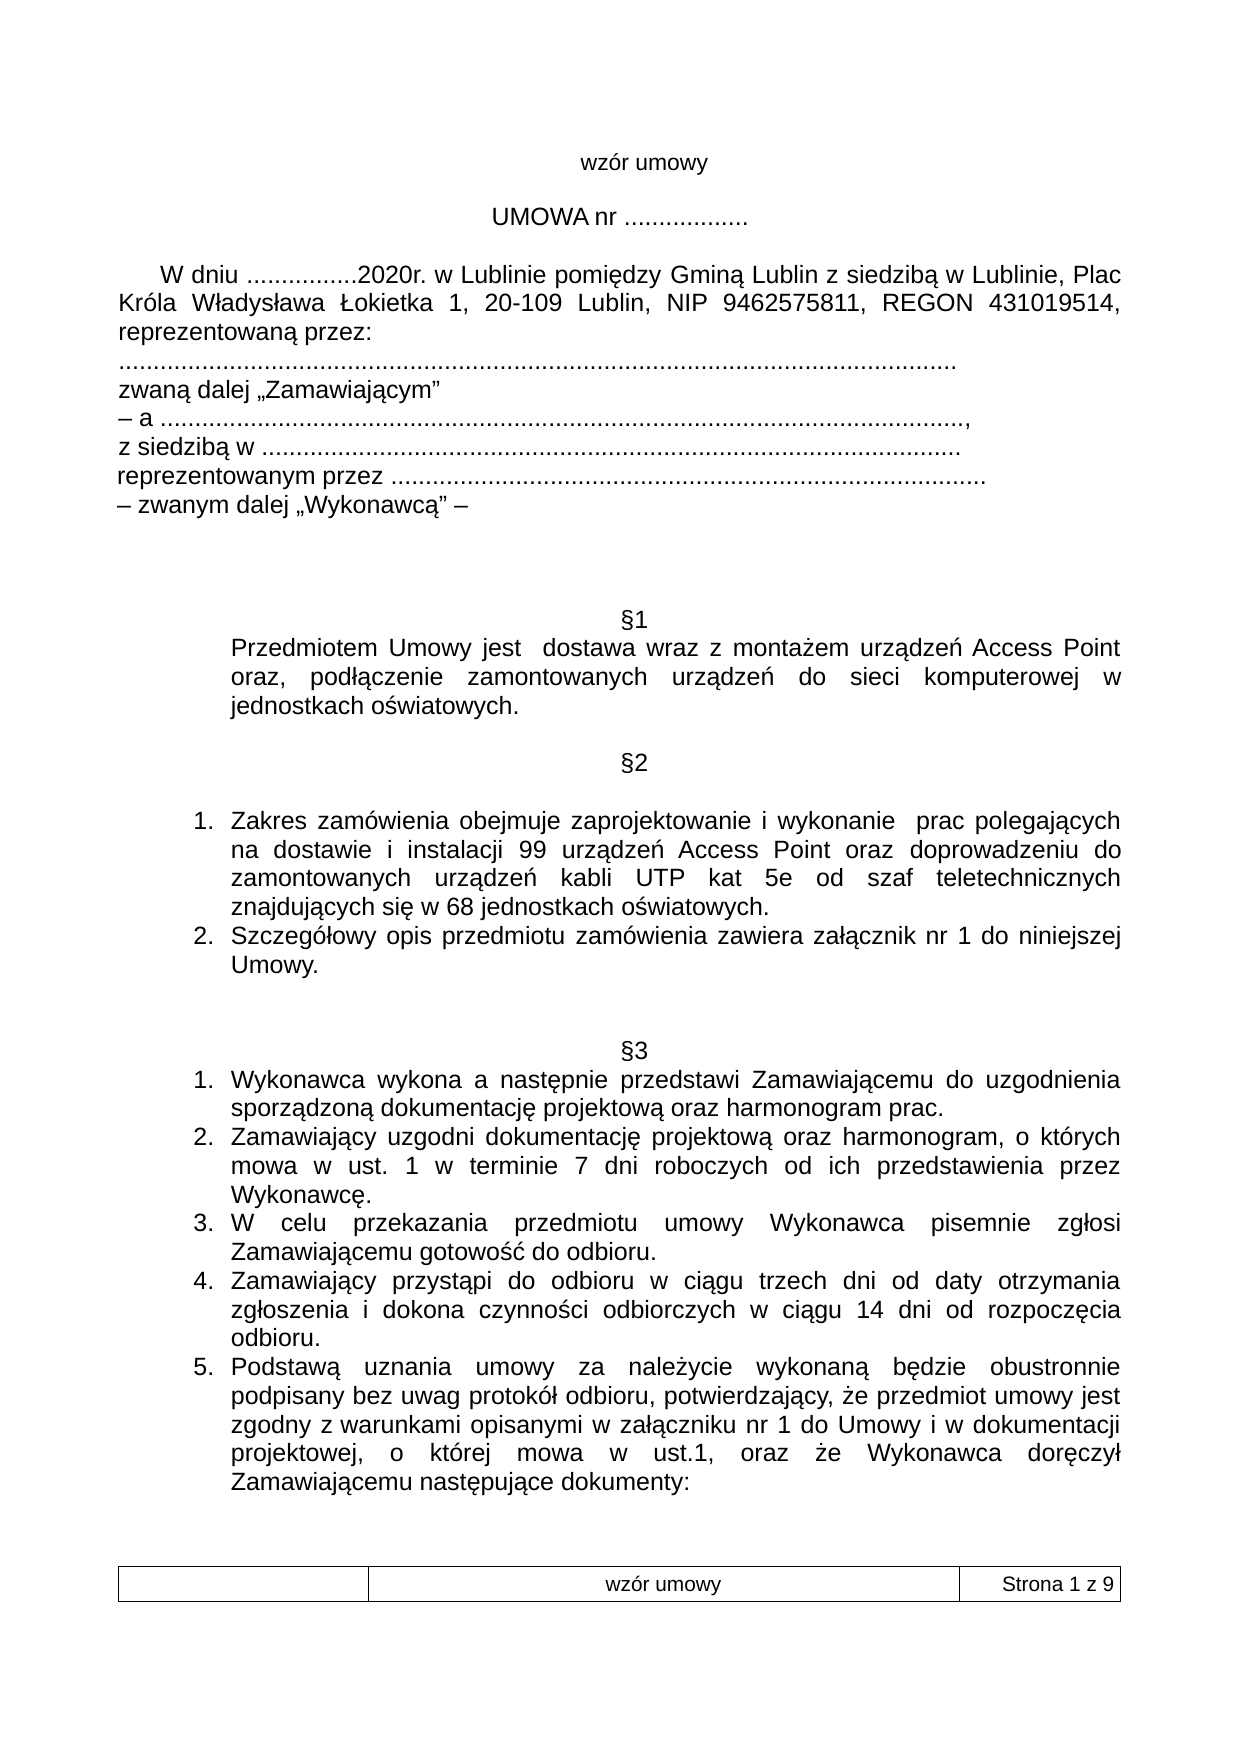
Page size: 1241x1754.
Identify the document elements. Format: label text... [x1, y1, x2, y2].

text z siedzibą w ..................................................................................................... [118, 432, 1122, 461]
list Zamawiający uzgodni dokumentację projektową oraz harmonogram, o których mowa w ust. 1 w terminie 7 dni roboczych od ich przedstawienia przez Wykonawcę. [193, 1122, 1122, 1208]
text W dniu ................2020r. w Lublinie pomiędzy Gminą Lublin z siedzibą w Lublinie, Plac Króla Władysława Łokietka 1, 20-109 Lublin, NIP 9462575811, REGON 431019514, reprezentowaną przez: [118, 259, 1122, 346]
list W celu przekazania przedmiotu umowy Wykonawca pisemnie zgłosi Zamawiającemu gotowość do odbioru. [193, 1208, 1122, 1266]
list Szczegółowy opis przedmiotu zamówienia zawiera załącznik nr 1 do niniejszej Umowy. [193, 921, 1122, 978]
list Podstawą uznania umowy za należycie wykonaną będzie obustronnie podpisany bez uwag protokół odbioru, potwierdzający, że przedmiot umowy jest zgodny z warunkami opisanymi w załączniku nr 1 do Umowy i w dokumentacji projektowej, o której mowa w ust.1, oraz że Wykonawca doręczył Zamawiającemu następujące dokumenty: [193, 1352, 1122, 1496]
text – zwanym dalej „Wykonawcą” – [117, 489, 1122, 518]
text reprezentowanym przez ...................................................................................... [117, 461, 1122, 489]
text ......................................................................................................................... [118, 346, 1122, 374]
list Zakres zamówienia obejmuje zaprojektowanie i wykonanie prac polegających na dostawie i instalacji 99 urządzeń Access Point oraz doprowadzeniu do zamontowanych urządzeń kabli UTP kat 5e od szaf teletechnicznych znajdujących się w 68 jednostkach oświatowych. [193, 806, 1122, 921]
list Przedmiotem Umowy jest dostawa wraz z montażem urządzeń Access Point oraz, podłączenie zamontowanych urządzeń do sieci komputerowej w jednostkach oświatowych. [193, 633, 1122, 719]
text – a ...................................................................................................................., [118, 403, 1122, 432]
list Zamawiający przystąpi do odbioru w ciągu trzech dni od daty otrzymania zgłoszenia i dokona czynności odbiorczych w ciągu 14 dni od rozpoczęcia odbioru. [193, 1266, 1122, 1352]
list Wykonawca wykona a następnie przedstawi Zamawiającemu do uzgodnienia sporządzoną dokumentację projektową oraz harmonogram prac. [193, 1064, 1122, 1122]
text zwaną dalej „Zamawiającym” [118, 374, 1122, 403]
text wzór umowy UMOWA nr .................. [118, 149, 1122, 231]
